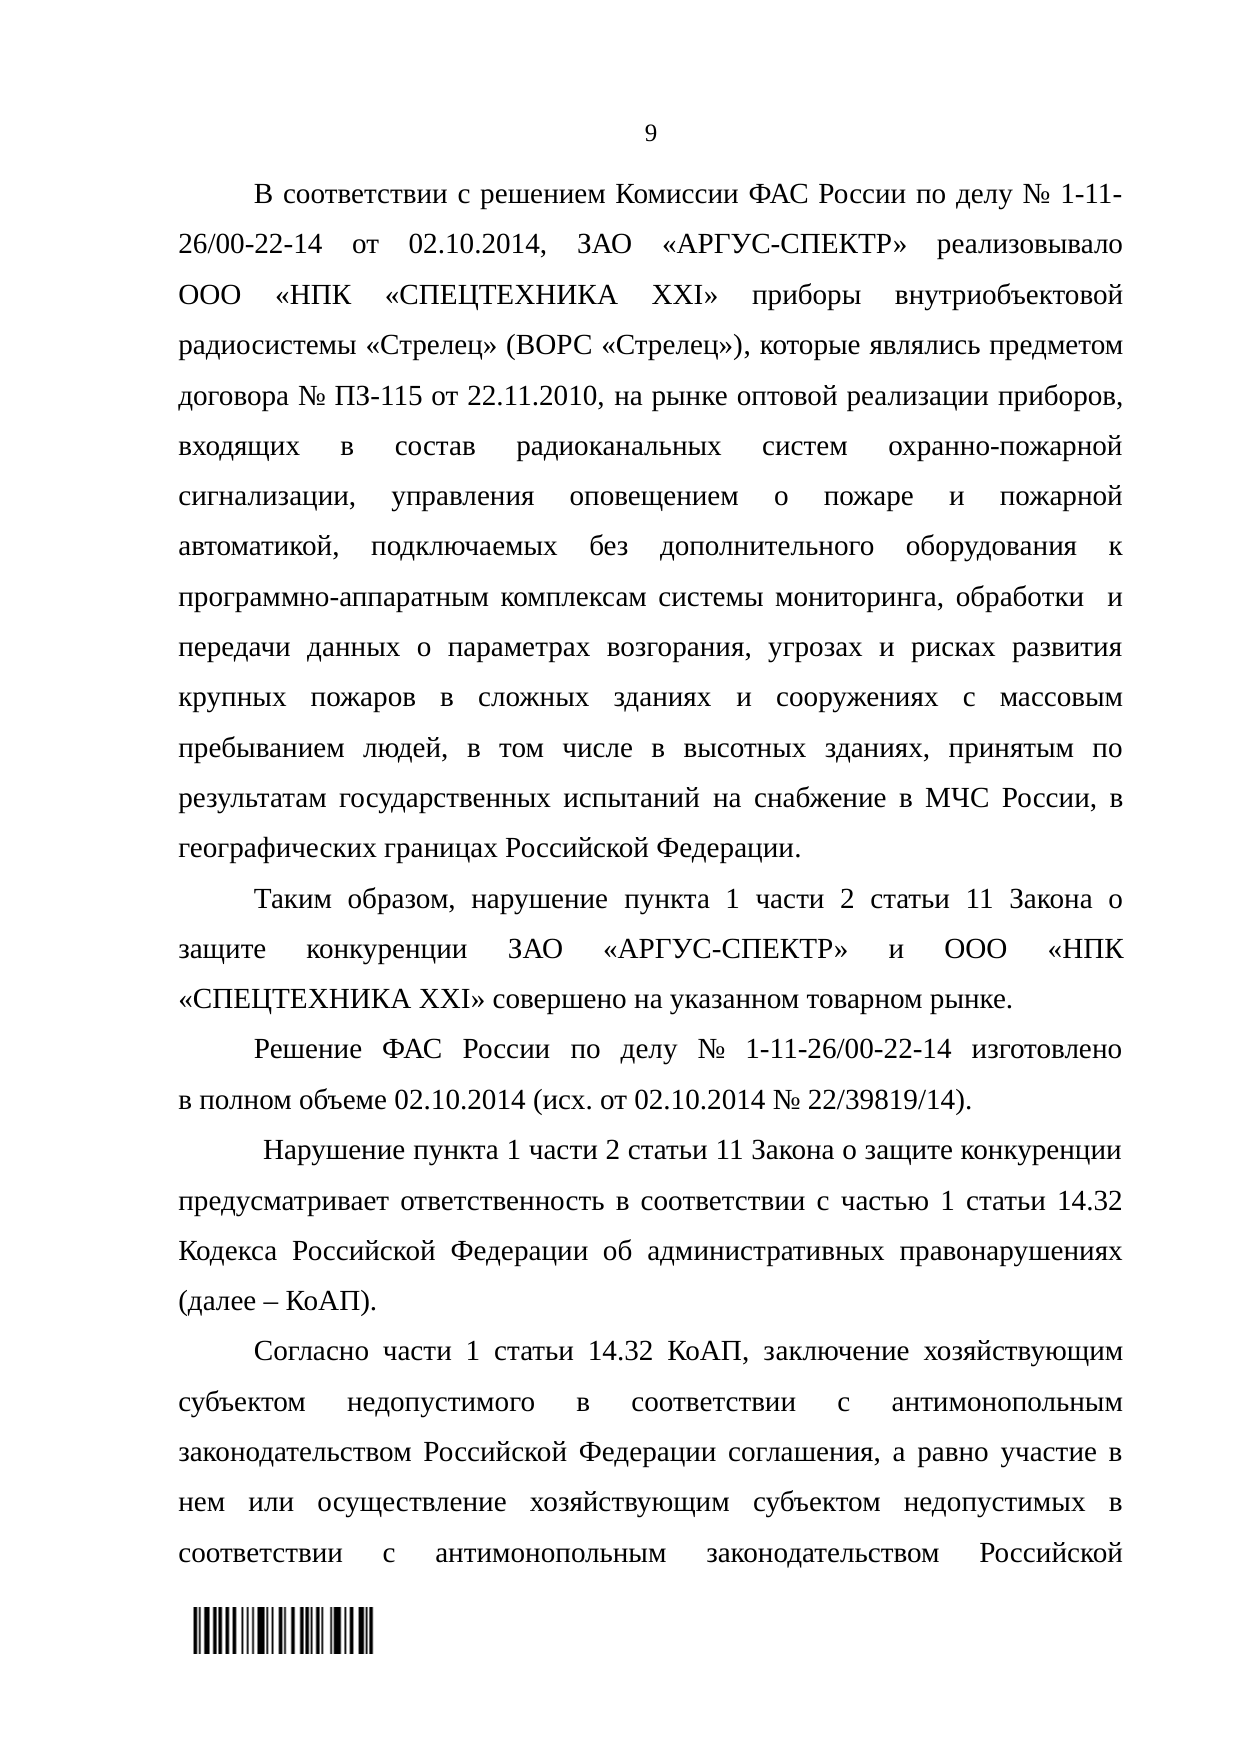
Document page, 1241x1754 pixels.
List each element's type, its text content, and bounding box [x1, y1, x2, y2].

text Согласно части 1 статьи 14.32 КоАП, заключение хозяйствующим субъектом недопустимого в соответствии с антимонопольным законодательством Российской Федерации соглашения, а равно участие в нем или осуществление хозяйствующим субъектом недопустимых в соответствии с антимонопольным законодательством Российской [178, 1333, 1123, 1568]
text В соответствии с решением Комиссии ФАС России по делу № 1-11-26/00-22-14 от 02.10.2014, ЗАО «АРГУС-СПЕКТР» реализовывало ООО «НПК «СПЕЦТЕХНИКА XXI» приборы внутриобъектовой радиосистемы «Стрелец» (ВОРС «Стрелец»), которые являлись предметом договора № ПЗ-115 от 22.11.2010, на рынке оптовой реализации приборов, входящих в состав радиоканальных систем охранно-пожарной сигнализации, управления оповещением о пожаре и пожарной автоматикой, подключаемых без дополнительного оборудования к программно-аппаратным комплексам системы мониторинга, обработки и передачи данных о параметрах возгорания, угрозах и рисках развития крупных пожаров в сложных зданиях и сооружениях с массовым пребыванием людей, в том числе в высотных зданиях, принятым по результатам государственных испытаний на снабжение в МЧС России, в географических границах Российской Федерации. [178, 176, 1123, 864]
picture [178, 1607, 391, 1654]
text Нарушение пункта 1 части 2 статьи 11 Закона о защите конкуренции предусматривает ответственность в соответствии с частью 1 статьи 14.32 Кодекса Российской Федерации об административных правонарушениях (далее – КоАП). [178, 1132, 1123, 1317]
text Таким образом, нарушение пункта 1 части 2 статьи 11 Закона о защите конкуренции ЗАО «АРГУС-СПЕКТР» и ООО «НПК «СПЕЦТЕХНИКА XXI» совершено на указанном товарном рынке. [178, 881, 1123, 1015]
text Решение ФАС России по делу № 1-11-26/00-22-14 изготовлено в полном объеме 02.10.2014 (исх. от 02.10.2014 № 22/39819/14). [178, 1032, 1123, 1116]
